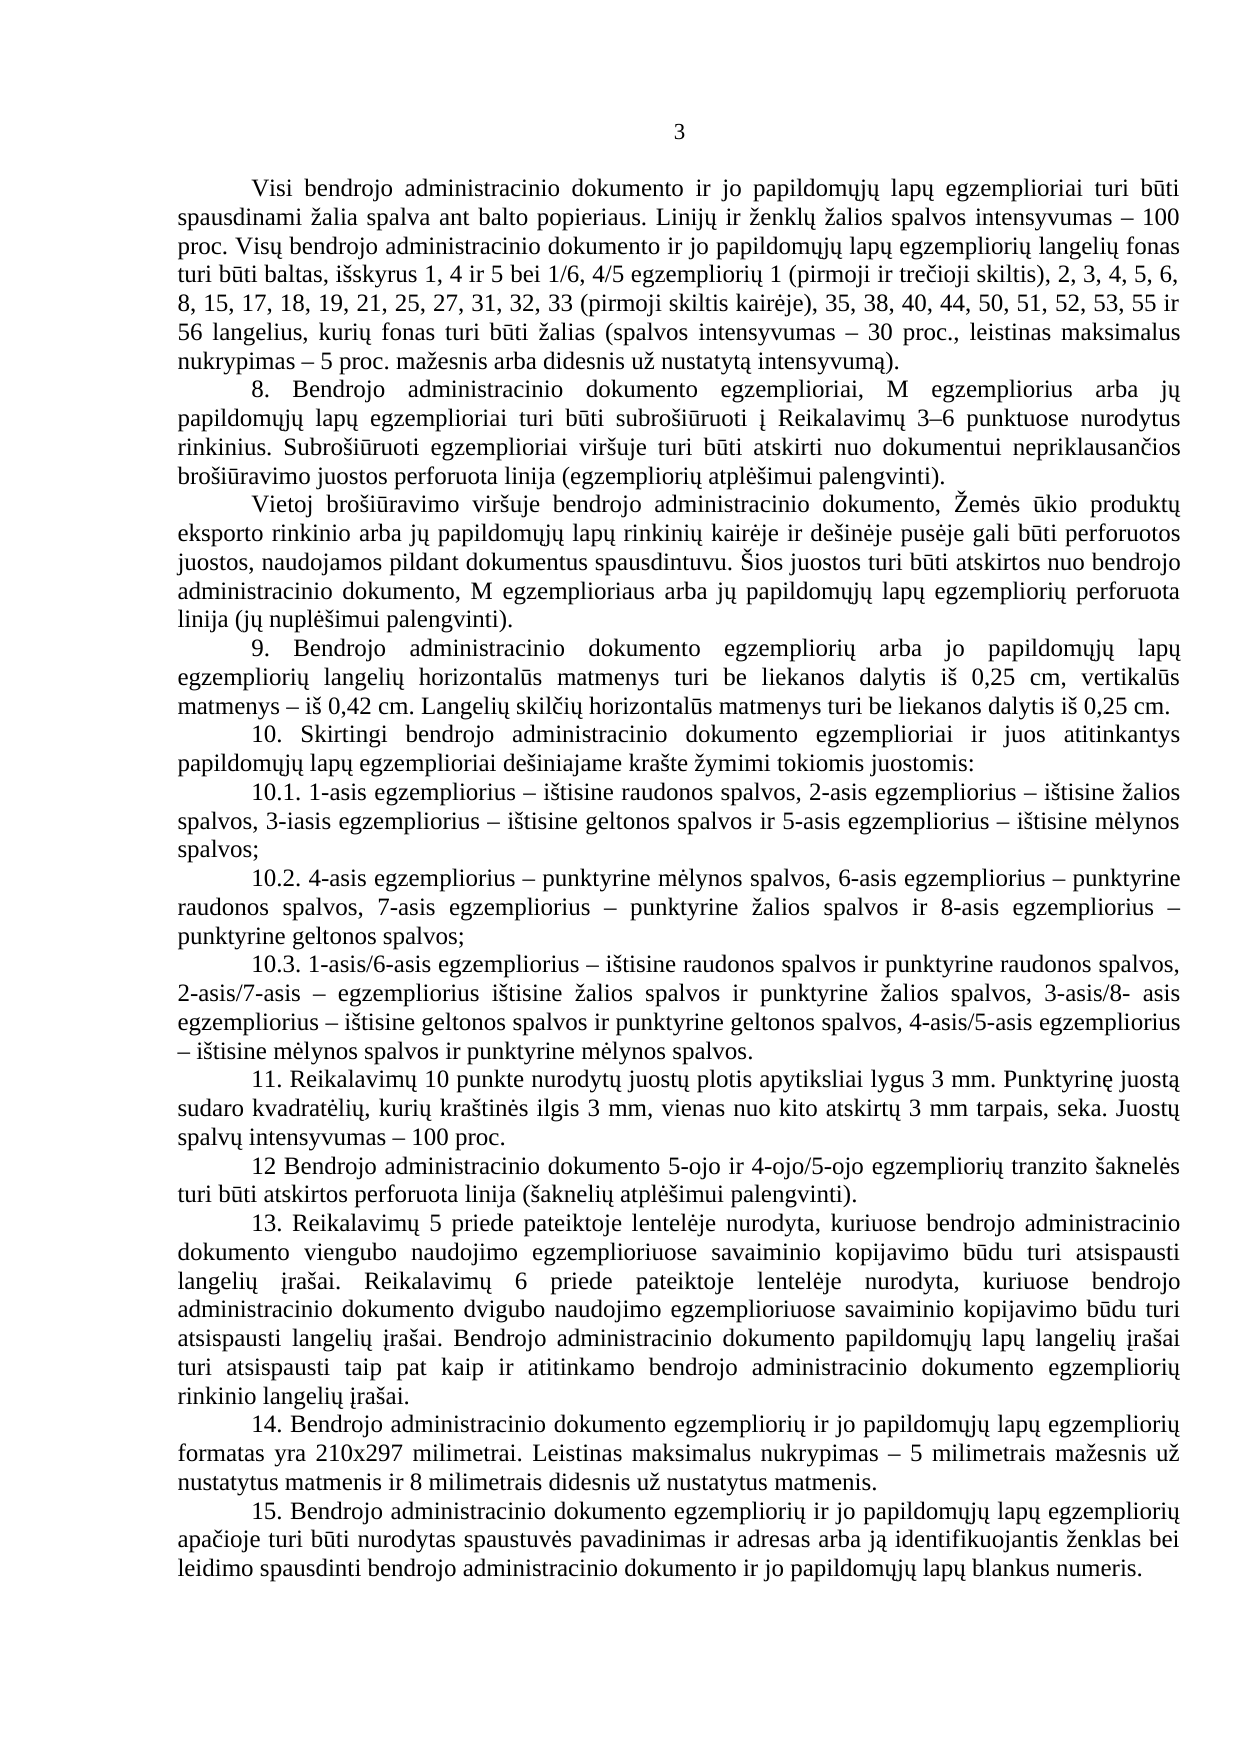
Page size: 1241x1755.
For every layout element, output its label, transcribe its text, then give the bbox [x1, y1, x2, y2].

text Vietoj brošiūravimo viršuje bendrojo administracinio dokumento, Žemės ūkio produktų eksporto rinkinio arba jų papildomųjų lapų rinkinių kairėje ir dešinėje pusėje gali būti perforuotos juostos, naudojamos pildant dokumentus spausdintuvu. Šios juostos turi būti atskirtos nuo bendrojo administracinio dokumento, M egzemplioriaus arba jų papildomųjų lapų egzempliorių perforuota linija (jų nuplėšimui palengvinti). [177, 489, 1181, 633]
text 11. Reikalavimų 10 punkte nurodytų juostų plotis apytiksliai lygus 3 mm. Punktyrinę juostą sudaro kvadratėlių, kurių kraštinės ilgis 3 mm, vienas nuo kito atskirtų 3 mm tarpais, seka. Juostų spalvų intensyvumas – 100 proc. [177, 1064, 1181, 1151]
text 14. Bendrojo administracinio dokumento egzempliorių ir jo papildomųjų lapų egzempliorių formatas yra 210x297 milimetrai. Leistinas maksimalus nukrypimas – 5 milimetrais mažesnis už nustatytus matmenis ir 8 milimetrais didesnis už nustatytus matmenis. [177, 1409, 1181, 1496]
text 8. Bendrojo administracinio dokumento egzemplioriai, M egzempliorius arba jų papildomųjų lapų egzemplioriai turi būti subrošiūruoti į Reikalavimų 3–6 punktuose nurodytus rinkinius. Subrošiūruoti egzemplioriai viršuje turi būti atskirti nuo dokumentui nepriklausančios brošiūravimo juostos perforuota linija (egzempliorių atplėšimui palengvinti). [177, 374, 1181, 489]
text 13. Reikalavimų 5 priede pateiktoje lentelėje nurodyta, kuriuose bendrojo administracinio dokumento viengubo naudojimo egzemplioriuose savaiminio kopijavimo būdu turi atsispausti langelių įrašai. Reikalavimų 6 priede pateiktoje lentelėje nurodyta, kuriuose bendrojo administracinio dokumento dvigubo naudojimo egzemplioriuose savaiminio kopijavimo būdu turi atsispausti langelių įrašai. Bendrojo administracinio dokumento papildomųjų lapų langelių įrašai turi atsispausti taip pat kaip ir atitinkamo bendrojo administracinio dokumento egzempliorių rinkinio langelių įrašai. [177, 1208, 1181, 1409]
text Visi bendrojo administracinio dokumento ir jo papildomųjų lapų egzemplioriai turi būti spausdinami žalia spalva ant balto popieriaus. Linijų ir ženklų žalios spalvos intensyvumas – 100 proc. Visų bendrojo administracinio dokumento ir jo papildomųjų lapų egzempliorių langelių fonas turi būti baltas, išskyrus 1, 4 ir 5 bei 1/6, 4/5 egzempliorių 1 (pirmoji ir trečioji skiltis), 2, 3, 4, 5, 6, 8, 15, 17, 18, 19, 21, 25, 27, 31, 32, 33 (pirmoji skiltis kairėje), 35, 38, 40, 44, 50, 51, 52, 53, 55 ir 56 langelius, kurių fonas turi būti žalias (spalvos intensyvumas – 30 proc., leistinas maksimalus nukrypimas – 5 proc. mažesnis arba didesnis už nustatytą intensyvumą). [177, 173, 1181, 374]
text 10. Skirtingi bendrojo administracinio dokumento egzemplioriai ir juos atitinkantys papildomųjų lapų egzemplioriai dešiniajame krašte žymimi tokiomis juostomis: [177, 719, 1181, 777]
text 10.3. 1-asis/6-asis egzempliorius – ištisine raudonos spalvos ir punktyrine raudonos spalvos, 2-asis/7-asis – egzempliorius ištisine žalios spalvos ir punktyrine žalios spalvos, 3-asis/8- asis egzempliorius – ištisine geltonos spalvos ir punktyrine geltonos spalvos, 4-asis/5-asis egzempliorius – ištisine mėlynos spalvos ir punktyrine mėlynos spalvos. [177, 949, 1181, 1064]
text 12 Bendrojo administracinio dokumento 5-ojo ir 4-ojo/5-ojo egzempliorių tranzito šaknelės turi būti atskirtos perforuota linija (šaknelių atplėšimui palengvinti). [177, 1151, 1181, 1208]
text 15. Bendrojo administracinio dokumento egzempliorių ir jo papildomųjų lapų egzempliorių apačioje turi būti nurodytas spaustuvės pavadinimas ir adresas arba ją identifikuojantis ženklas bei leidimo spausdinti bendrojo administracinio dokumento ir jo papildomųjų lapų blankus numeris. [177, 1496, 1181, 1582]
text 10.1. 1-asis egzempliorius – ištisine raudonos spalvos, 2-asis egzempliorius – ištisine žalios spalvos, 3-iasis egzempliorius – ištisine geltonos spalvos ir 5-asis egzempliorius – ištisine mėlynos spalvos; [177, 777, 1181, 863]
text 9. Bendrojo administracinio dokumento egzempliorių arba jo papildomųjų lapų egzempliorių langelių horizontalūs matmenys turi be liekanos dalytis iš 0,25 cm, vertikalūs matmenys – iš 0,42 cm. Langelių skilčių horizontalūs matmenys turi be liekanos dalytis iš 0,25 cm. [177, 633, 1181, 719]
text 10.2. 4-asis egzempliorius – punktyrine mėlynos spalvos, 6-asis egzempliorius – punktyrine raudonos spalvos, 7-asis egzempliorius – punktyrine žalios spalvos ir 8-asis egzempliorius – punktyrine geltonos spalvos; [177, 863, 1181, 949]
